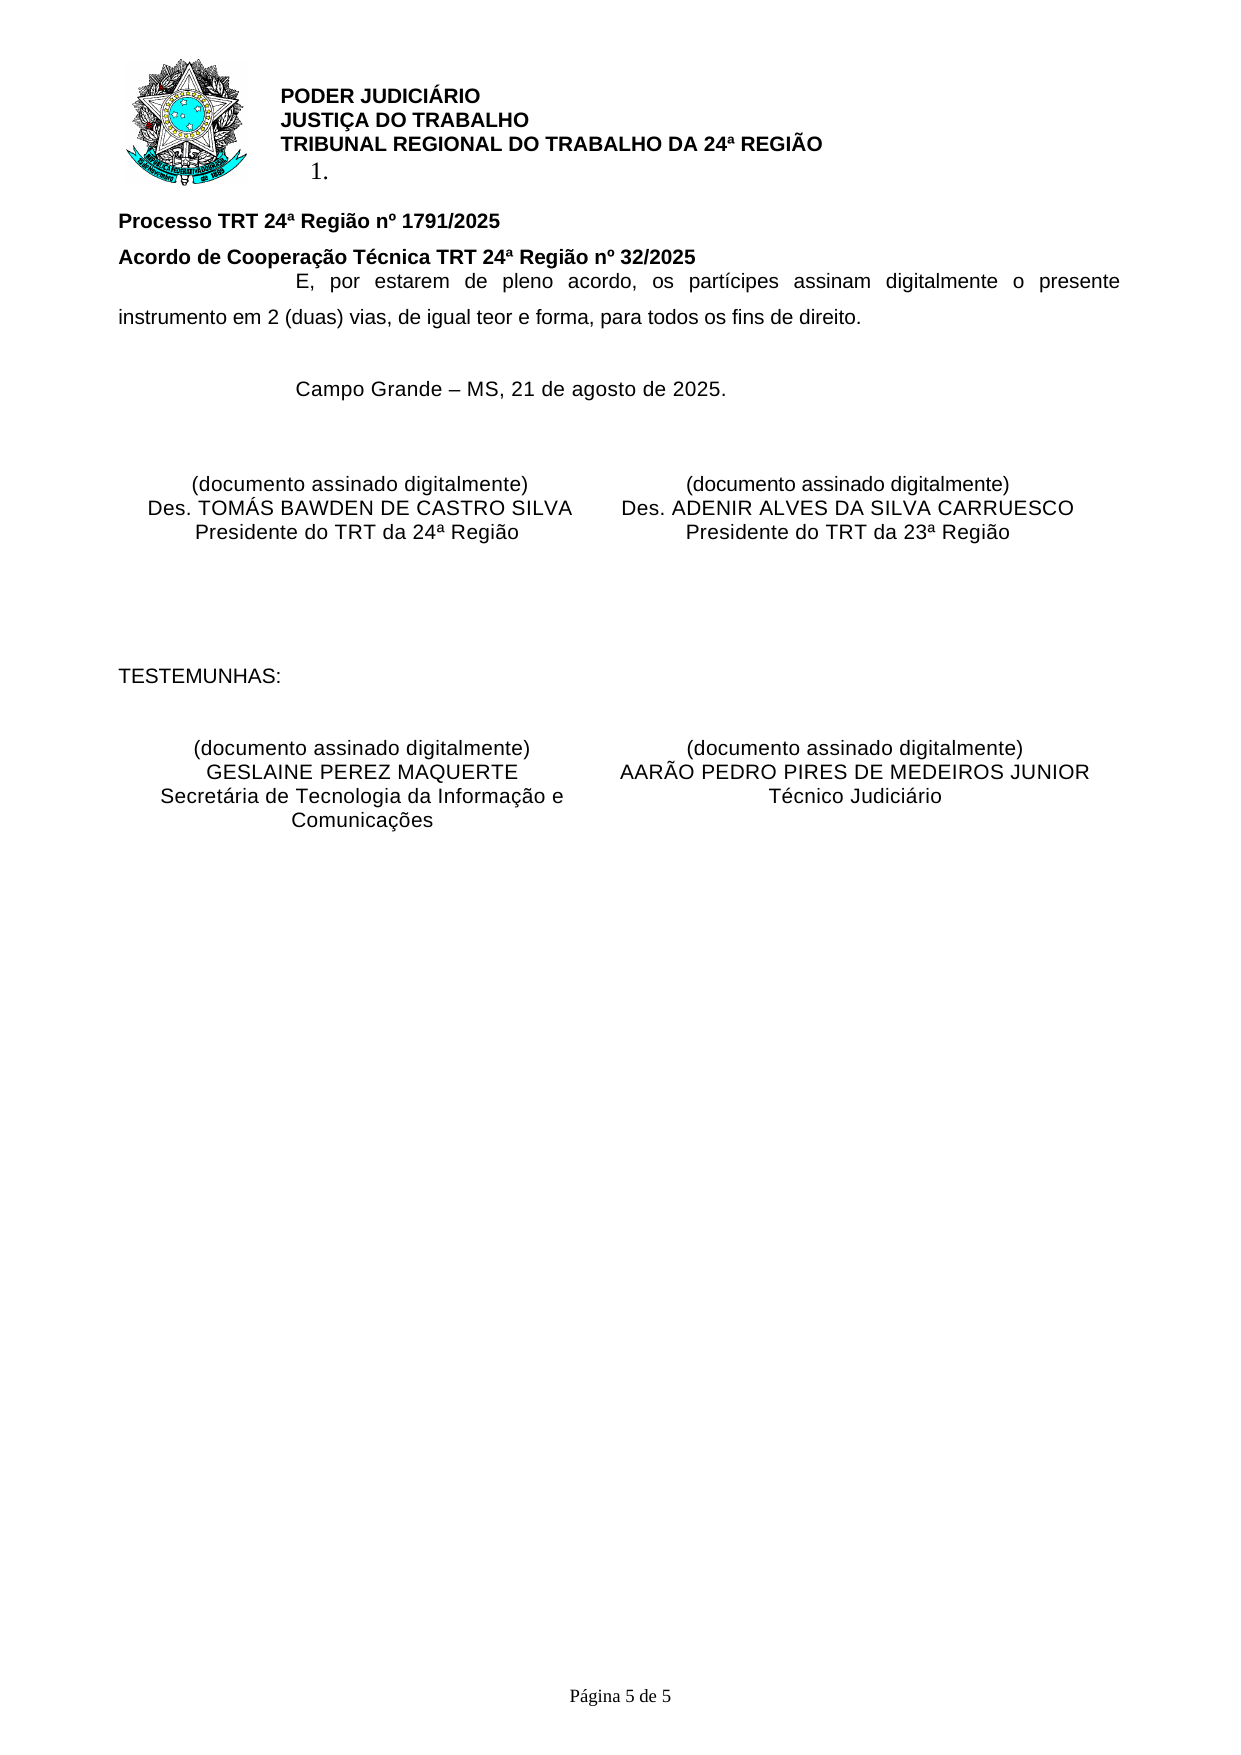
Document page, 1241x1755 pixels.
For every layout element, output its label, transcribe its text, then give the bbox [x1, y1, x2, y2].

text TESTEMUNHAS: [118, 664, 1122, 688]
table_header (documento assinado digitalmente) AARÃO PEDRO PIRES DE MEDEIROS JUNIOR Técnico Judiciário [606, 712, 1108, 832]
table_header (documento assinado digitalmente) Des. ADENIR ALVES DA SILVA CARRUESCO Presidente do TRT da 23ª Região [606, 448, 1108, 568]
text Campo Grande – MS, 21 de agosto de 2025. [118, 376, 1122, 400]
table_header (documento assinado digitalmente) Des. TOMÁS BAWDEN DE CASTRO SILVA Presidente do TRT da 24ª Região [133, 448, 606, 568]
text E, por estarem de pleno acordo, os partícipes assinam digitalmente o presente instrumento em 2 (duas) vias, de igual teor e forma, para todos os fins de direito. [118, 269, 1122, 328]
table_header (documento assinado digitalmente) GESLAINE PEREZ MAQUERTE Secretária de Tecnologia da Informação e Comunicações [133, 712, 606, 832]
